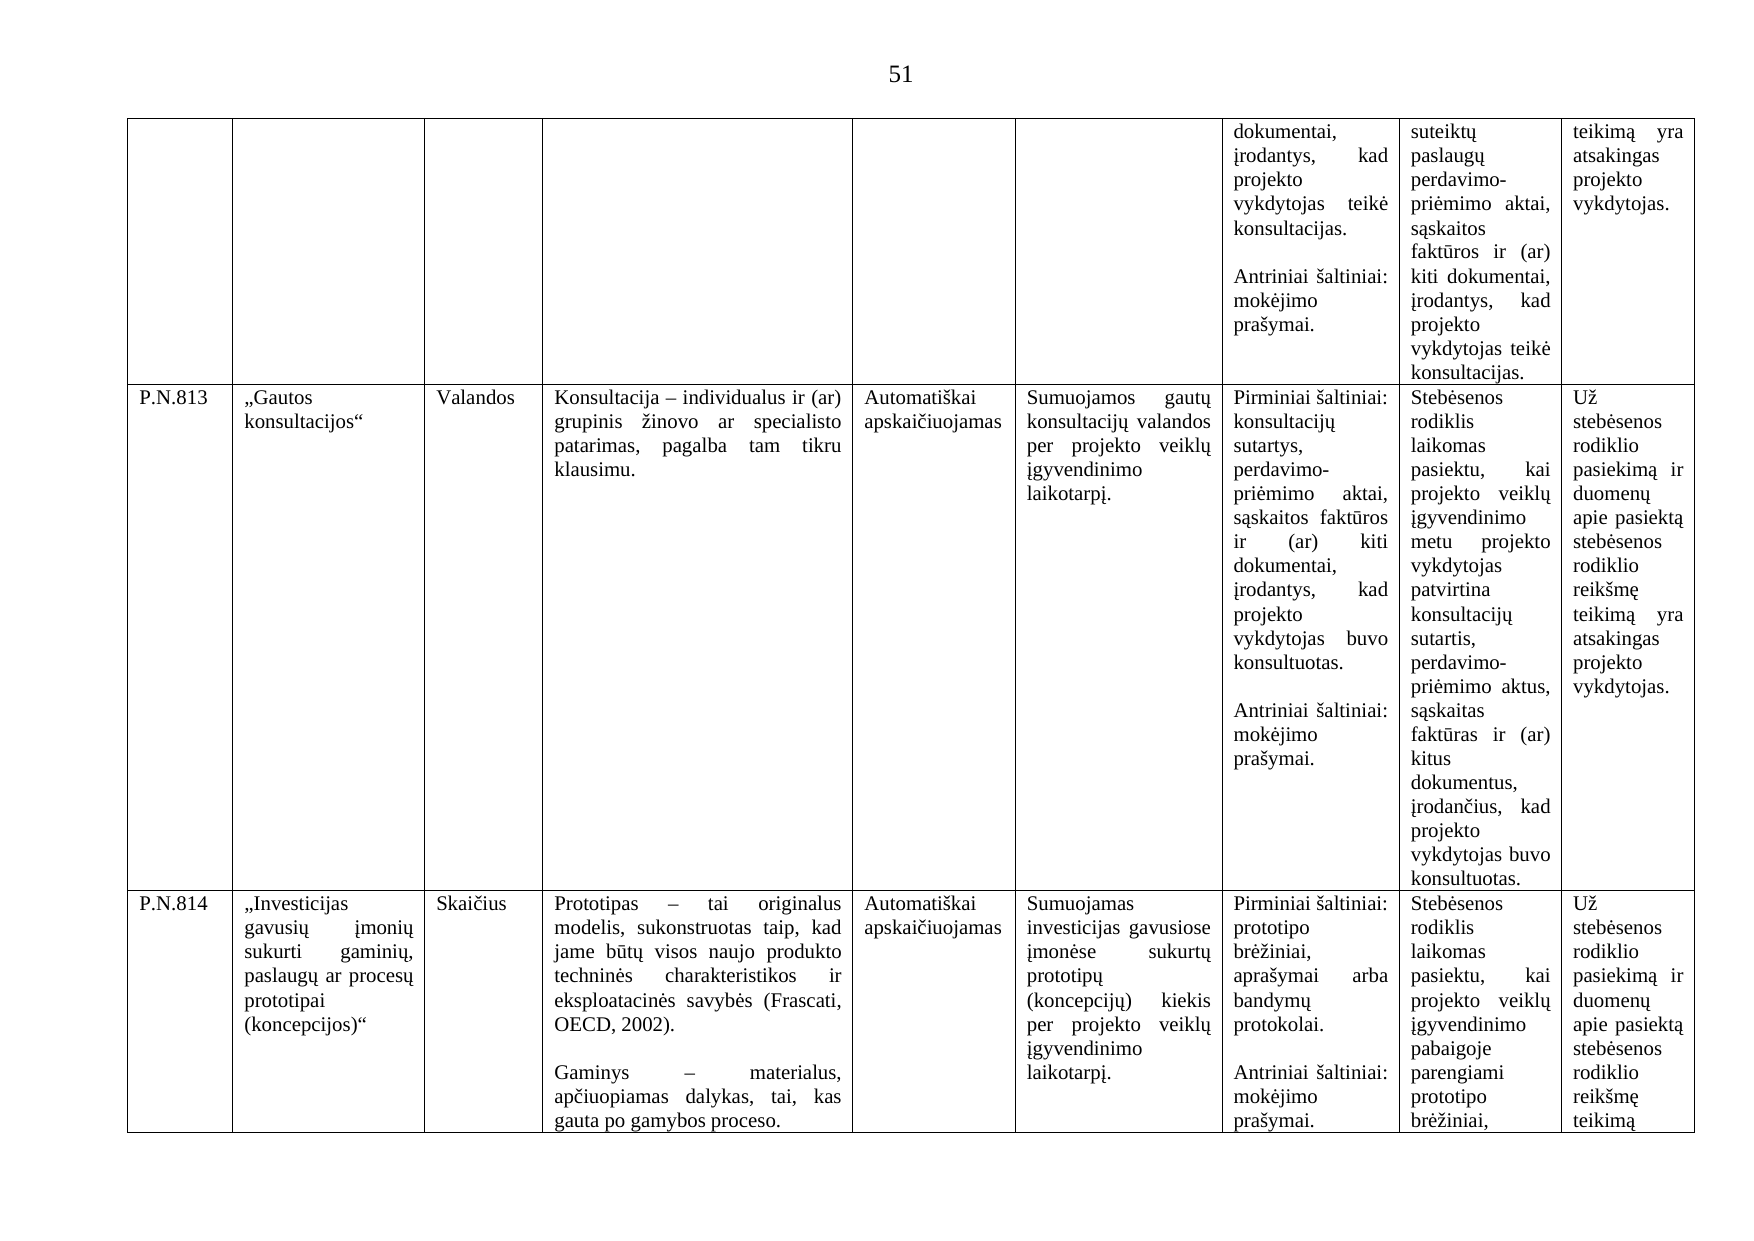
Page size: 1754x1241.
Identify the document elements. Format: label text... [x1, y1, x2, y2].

table_cell Sumuojamas investicijas gavusiose įmonėse sukurtų prototipų (koncepcijų) kiekis per projekto veiklų įgyvendinimo laikotarpį. [1016, 891, 1222, 1132]
table_cell dokumentai, įrodantys, kad projekto vykdytojas teikė konsultacijas. Antriniai šaltiniai: mokėjimo prašymai. [1223, 119, 1399, 384]
table_cell [425, 119, 542, 384]
table_cell Skaičius [425, 891, 542, 1132]
table_cell Stebėsenos rodiklis laikomas pasiektu, kai projekto veiklų įgyvendinimo metu projekto vykdytojas patvirtina konsultacijų sutartis, perdavimo-priėmimo aktus, sąskaitas faktūras ir (ar) kitus dokumentus, įrodančius, kad projekto vykdytojas buvo konsultuotas. [1400, 385, 1561, 890]
table_cell Sumuojamos gautų konsultacijų valandos per projekto veiklų įgyvendinimo laikotarpį. [1016, 385, 1222, 890]
table_cell Pirminiai šaltiniai: prototipo brėžiniai, aprašymai arba bandymų protokolai. Antriniai šaltiniai: mokėjimo prašymai. [1223, 891, 1399, 1132]
table_cell „Gautos konsultacijos“ [233, 385, 424, 890]
table_cell [128, 119, 232, 384]
table_cell Stebėsenos rodiklis laikomas pasiektu, kai projekto veiklų įgyvendinimo pabaigoje parengiami prototipo brėžiniai, [1400, 891, 1561, 1132]
table_cell P.N.814 [128, 891, 232, 1132]
table_cell teikimą yra atsakingas projekto vykdytojas. [1562, 119, 1694, 384]
table_cell Pirminiai šaltiniai: konsultacijų sutartys, perdavimo-priėmimo aktai, sąskaitos faktūros ir (ar) kiti dokumentai, įrodantys, kad projekto vykdytojas buvo konsultuotas. Antriniai šaltiniai: mokėjimo prašymai. [1223, 385, 1399, 890]
table_cell [233, 119, 424, 384]
table_cell [853, 119, 1015, 384]
table_cell P.N.813 [128, 385, 232, 890]
table_cell Prototipas – tai originalus modelis, sukonstruotas taip, kad jame būtų visos naujo produkto techninės charakteristikos ir eksploatacinės savybės (Frascati, OECD, 2002). Gaminys – materialus, apčiuopiamas dalykas, tai, kas gauta po gamybos proceso. [543, 891, 852, 1132]
table_cell suteiktų paslaugų perdavimo-priėmimo aktai, sąskaitos faktūros ir (ar) kiti dokumentai, įrodantys, kad projekto vykdytojas teikė konsultacijas. [1400, 119, 1561, 384]
table_cell Už stebėsenos rodiklio pasiekimą ir duomenų apie pasiektą stebėsenos rodiklio reikšmę teikimą yra atsakingas projekto vykdytojas. [1562, 385, 1694, 890]
table_cell „Investicijas gavusių įmonių sukurti gaminių, paslaugų ar procesų prototipai (koncepcijos)“ [233, 891, 424, 1132]
table_cell Valandos [425, 385, 542, 890]
table_cell Konsultacija – individualus ir (ar) grupinis žinovo ar specialisto patarimas, pagalba tam tikru klausimu. [543, 385, 852, 890]
table_cell Už stebėsenos rodiklio pasiekimą ir duomenų apie pasiektą stebėsenos rodiklio reikšmę teikimą [1562, 891, 1694, 1132]
table_cell Automatiškai apskaičiuojamas [853, 385, 1015, 890]
table_cell Automatiškai apskaičiuojamas [853, 891, 1015, 1132]
table_cell [543, 119, 852, 384]
table_cell [1016, 119, 1222, 384]
